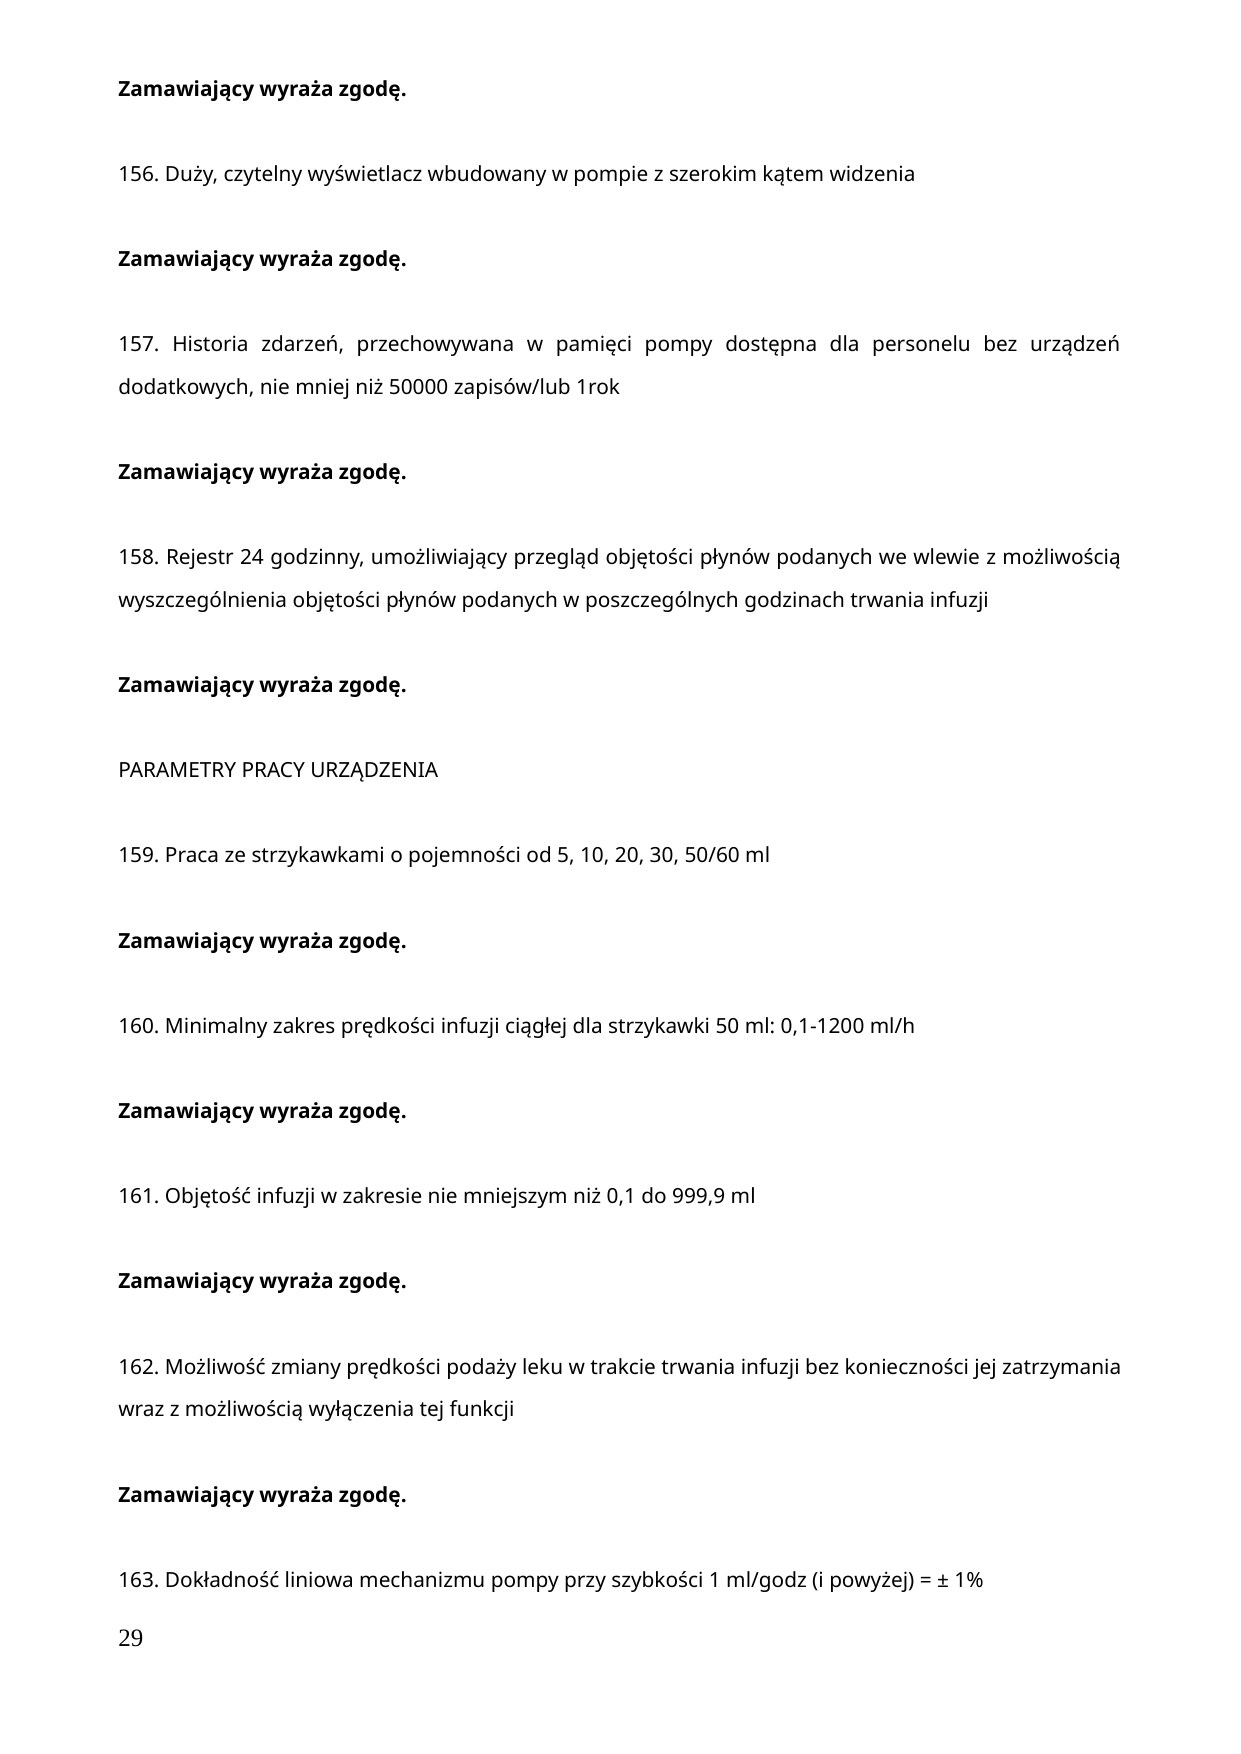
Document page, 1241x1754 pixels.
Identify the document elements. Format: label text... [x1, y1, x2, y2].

text 156. Duży, czytelny wyświetlacz wbudowany w pompie z szerokim kątem widzenia [118, 159, 1122, 187]
text Zamawiający wyraża zgodę. [118, 74, 1122, 102]
text Zamawiający wyraża zgodę. [118, 670, 1122, 699]
text Zamawiający wyraża zgodę. [118, 244, 1122, 273]
text 162. Możliwość zmiany prędkości podaży leku w trakcie trwania infuzji bez konieczności jej zatrzymania wraz z możliwością wyłączenia tej funkcji [118, 1352, 1122, 1423]
text Zamawiający wyraża zgodę. [118, 457, 1122, 486]
text 163. Dokładność liniowa mechanizmu pompy przy szybkości 1 ml/godz (i powyżej) = ± 1% [118, 1565, 1122, 1593]
text 160. Minimalny zakres prędkości infuzji ciągłej dla strzykawki 50 ml: 0,1-1200 ml/h [118, 1011, 1122, 1039]
text 161. Objętość infuzji w zakresie nie mniejszym niż 0,1 do 999,9 ml [118, 1181, 1122, 1210]
text 158. Rejestr 24 godzinny, umożliwiający przegląd objętości płynów podanych we wlewie z możliwością wyszczególnienia objętości płynów podanych w poszczególnych godzinach trwania infuzji [118, 542, 1122, 613]
text 159. Praca ze strzykawkami o pojemności od 5, 10, 20, 30, 50/60 ml [118, 841, 1122, 869]
text PARAMETRY PRACY URZĄDZENIA [118, 755, 1122, 784]
text Zamawiający wyraża zgodę. [118, 926, 1122, 954]
text 157. Historia zdarzeń, przechowywana w pamięci pompy dostępna dla personelu bez urządzeń dodatkowych, nie mniej niż 50000 zapisów/lub 1rok [118, 329, 1122, 400]
text Zamawiający wyraża zgodę. [118, 1096, 1122, 1125]
text Zamawiający wyraża zgodę. [118, 1267, 1122, 1295]
text Zamawiający wyraża zgodę. [118, 1480, 1122, 1508]
